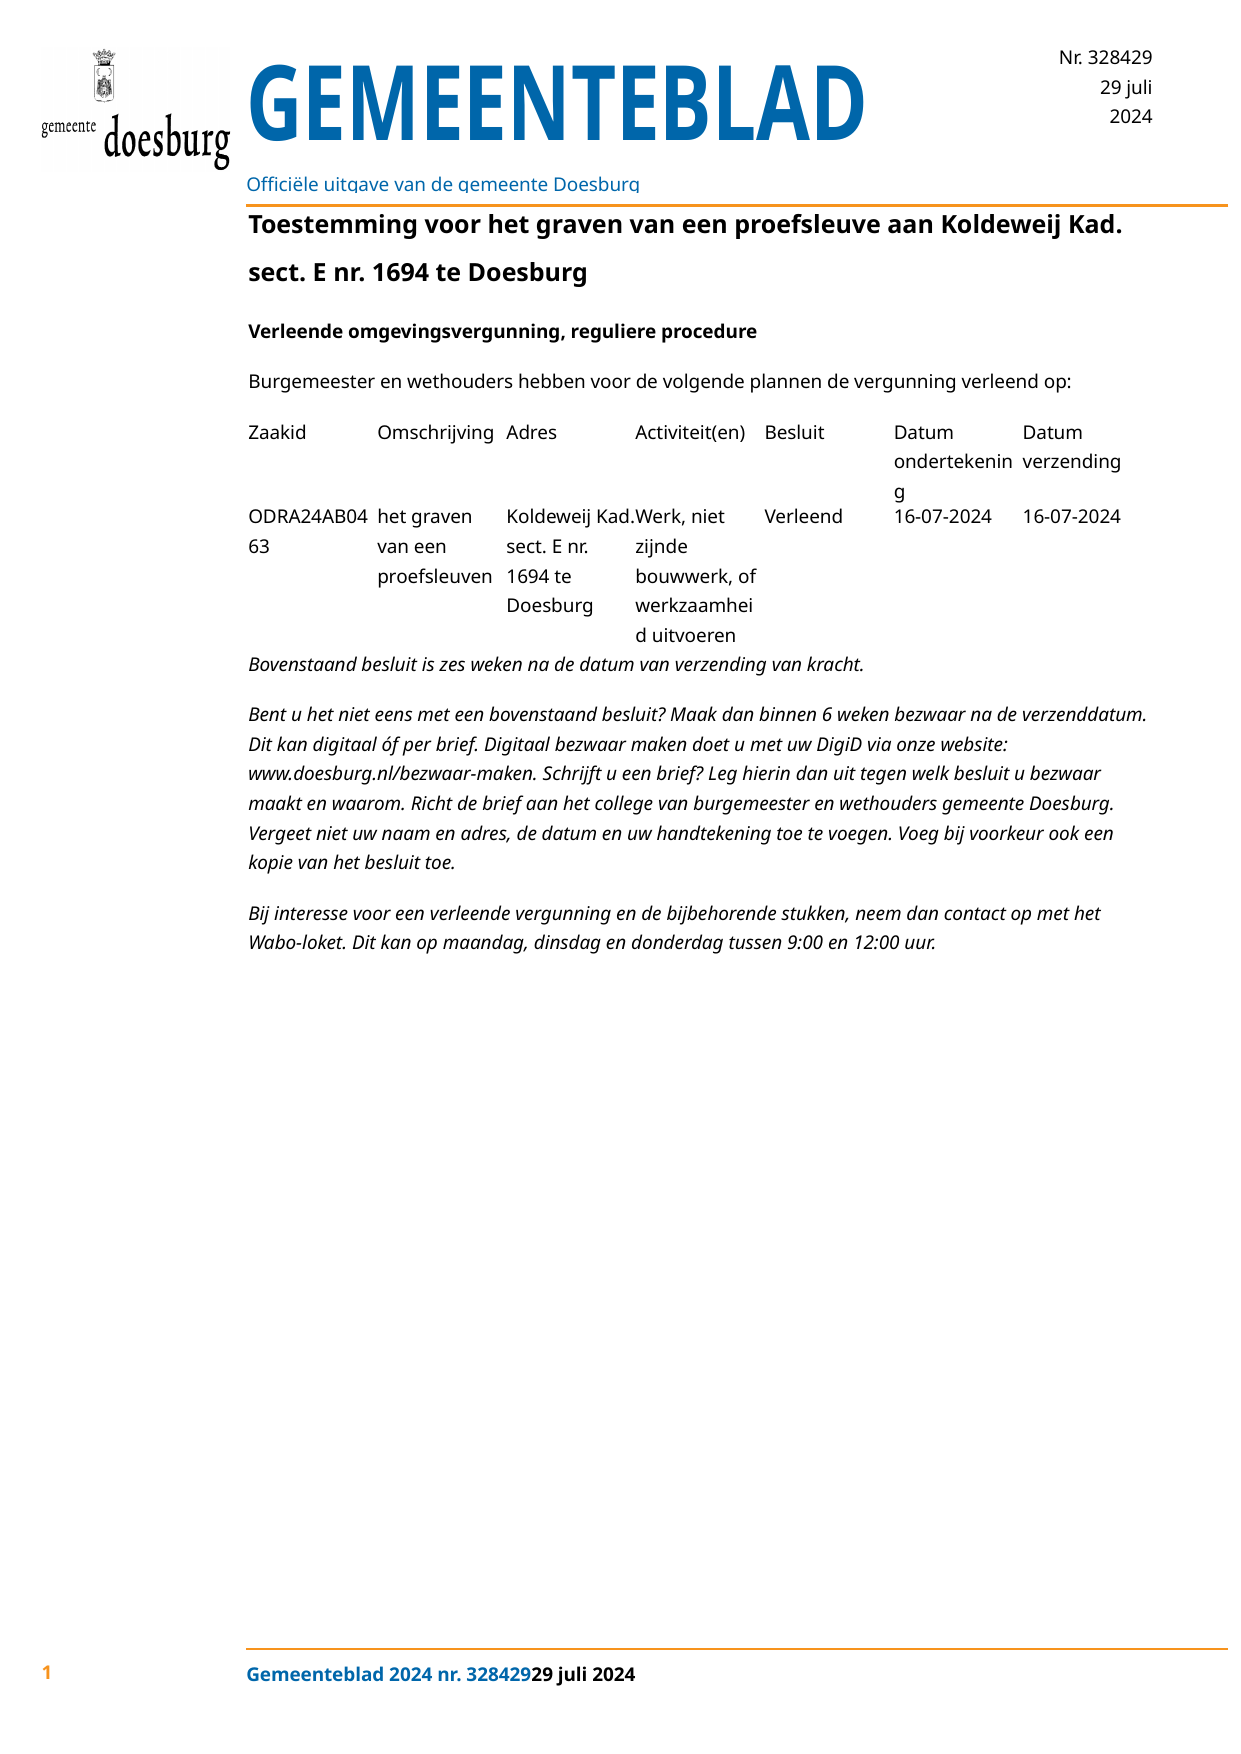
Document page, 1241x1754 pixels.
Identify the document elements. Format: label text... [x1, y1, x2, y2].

text Bovenstaand besluit is zes weken na de datum van verzending van kracht. [248, 651, 1152, 677]
table_header Datum verzending [1023, 419, 1152, 504]
table_cell 16-07-2024 [894, 504, 1022, 648]
table_header Zaakid [248, 419, 377, 504]
table_cell Werk, niet zijnde bouwwerk, of werkzaamheid uitvoeren [635, 504, 764, 648]
text Burgemeester en wethouders hebben voor de volgende plannen de vergunning verleend op: [248, 368, 1152, 394]
table_cell Verleend [764, 504, 893, 648]
table_cell ODRA24AB0463 [248, 504, 377, 648]
table_cell Koldeweij Kad. sect. E nr. 1694 te Doesburg [506, 504, 635, 648]
table_header Omschrijving [377, 419, 506, 504]
text Verleende omgevingsvergunning, reguliere procedure [248, 318, 1152, 344]
table_cell het graven van een proefsleuven [377, 504, 506, 648]
table_header Activiteit(en) [635, 419, 764, 504]
text Bij interesse voor een verleende vergunning en de bijbehorende stukken, neem dan contact op met het Wabo-loket. Dit kan op maandag, dinsdag en donderdag tussen 9:00 en 12:00 uur. [248, 900, 1152, 955]
text Toestemming voor het graven van een proefsleuve aan Koldeweij Kad. sect. E nr. 1694 te Doesburg [248, 207, 1152, 288]
text Bent u het niet eens met een bovenstaand besluit? Maak dan binnen 6 weken bezwaar na de verzenddatum. Dit kan digitaal óf per brief. Digitaal bezwaar maken doet u met uw DigiD via onze website: www.doesburg.nl/bezwaar-maken. Schrijft u een brief? Leg hierin dan uit tegen welk besluit u bezwaar maakt en waarom. Richt de brief aan het college van burgemeester en wethouders gemeente Doesburg. Vergeet niet uw naam en adres, de datum en uw handtekening toe te voegen. Voeg bij voorkeur ook een kopie van het besluit toe. [248, 701, 1152, 875]
picture [41, 47, 231, 172]
table_header Adres [506, 419, 635, 504]
table_header Besluit [764, 419, 893, 504]
table_header Datum ondertekening [894, 419, 1022, 504]
table_cell 16-07-2024 [1023, 504, 1152, 648]
